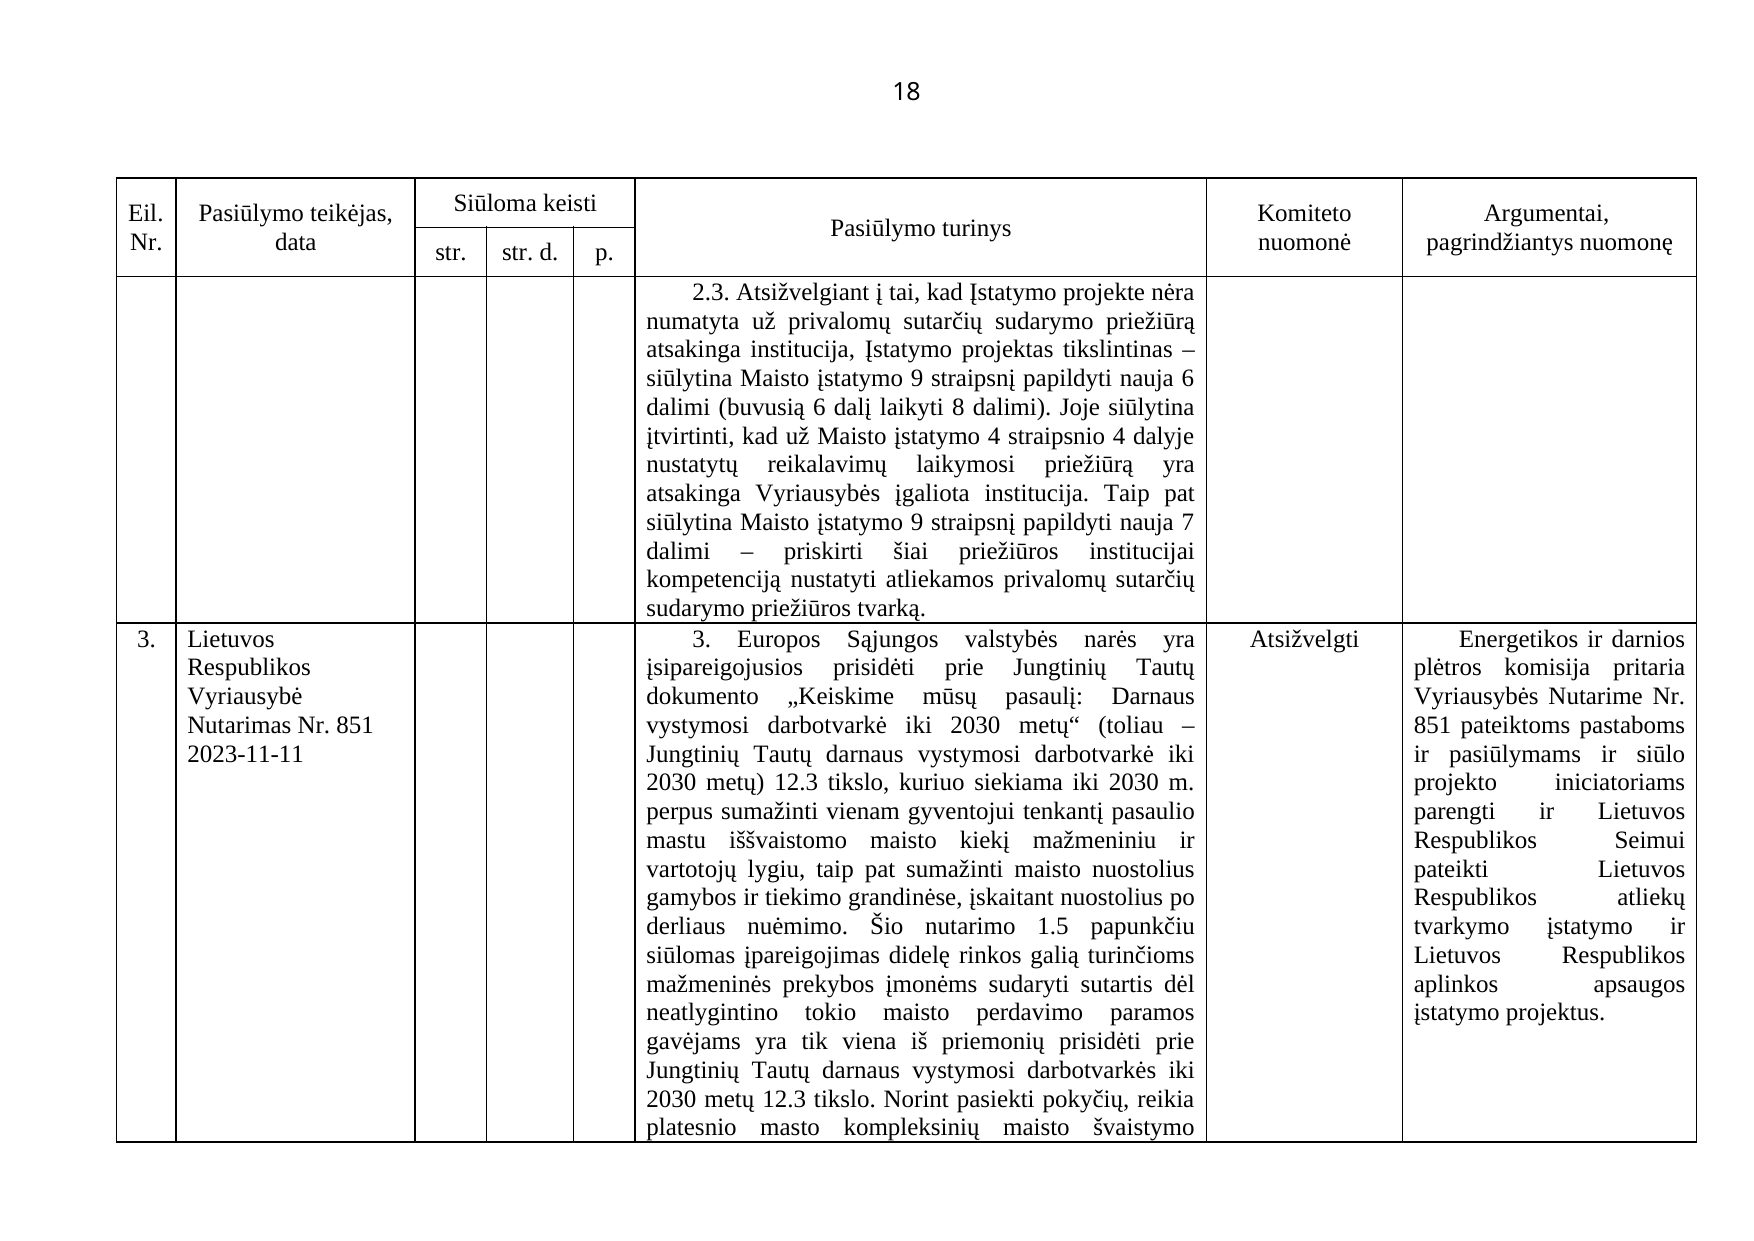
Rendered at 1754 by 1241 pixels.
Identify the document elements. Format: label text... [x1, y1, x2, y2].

table_cell 3. [117, 624, 175, 1141]
table_cell Energetikos ir darnios plėtros komisija pritaria Vyriausybės Nutarime Nr. 851 pateiktoms pastaboms ir pasiūlymams ir siūlo projekto iniciatoriams parengti ir Lietuvos Respublikos Seimui pateikti Lietuvos Respublikos atliekų tvarkymo įstatymo ir Lietuvos Respublikos aplinkos apsaugos įstatymo projektus. [1403, 624, 1696, 1141]
table_header Eil. Nr. [117, 179, 175, 276]
table_header Argumentai, pagrindžiantys nuomonę [1403, 179, 1696, 276]
table_header Komiteto nuomonė [1207, 179, 1402, 276]
table_cell p. [574, 228, 634, 276]
table_cell 3. Europos Sąjungos valstybės narės yra įsipareigojusios prisidėti prie Jungtinių Tautų dokumento „Keiskime mūsų pasaulį: Darnaus vystymosi darbotvarkė iki 2030 metų“ (toliau – Jungtinių Tautų darnaus vystymosi darbotvarkė iki 2030 metų) 12.3 tikslo, kuriuo siekiama iki 2030 m. perpus sumažinti vienam gyventojui tenkantį pasaulio mastu iššvaistomo maisto kiekį mažmeniniu ir vartotojų lygiu, taip pat sumažinti maisto nuostolius gamybos ir tiekimo grandinėse, įskaitant nuostolius po derliaus nuėmimo. Šio nutarimo 1.5 papunkčiu siūlomas įpareigojimas didelę rinkos galią turinčioms mažmeninės prekybos įmonėms sudaryti sutartis dėl neatlygintino tokio maisto perdavimo paramos gavėjams yra tik viena iš priemonių prisidėti prie Jungtinių Tautų darnaus vystymosi darbotvarkės iki 2030 metų 12.3 tikslo. Norint pasiekti pokyčių, reikia platesnio masto kompleksinių maisto švaistymo [636, 624, 1206, 1141]
table_cell [177, 277, 414, 622]
table_cell [487, 277, 573, 622]
table_cell [117, 277, 175, 622]
table_cell Atsižvelgti [1207, 624, 1402, 1141]
table_cell [416, 624, 486, 1141]
table_cell str. d. [487, 228, 573, 276]
table_cell [1403, 277, 1696, 622]
table_cell str. [416, 228, 486, 276]
table_cell [574, 277, 634, 622]
table_cell [416, 277, 486, 622]
table_cell Lietuvos Respublikos Vyriausybė Nutarimas Nr. 851 2023-11-11 [177, 624, 414, 1141]
table_cell [1207, 277, 1402, 622]
table_cell [574, 624, 634, 1141]
table_cell 2.3. Atsižvelgiant į tai, kad Įstatymo projekte nėra numatyta už privalomų sutarčių sudarymo priežiūrą atsakinga institucija, Įstatymo projektas tikslintinas – siūlytina Maisto įstatymo 9 straipsnį papildyti nauja 6 dalimi (buvusią 6 dalį laikyti 8 dalimi). Joje siūlytina įtvirtinti, kad už Maisto įstatymo 4 straipsnio 4 dalyje nustatytų reikalavimų laikymosi priežiūrą yra atsakinga Vyriausybės įgaliota institucija. Taip pat siūlytina Maisto įstatymo 9 straipsnį papildyti nauja 7 dalimi – priskirti šiai priežiūros institucijai kompetenciją nustatyti atliekamos privalomų sutarčių sudarymo priežiūros tvarką. [636, 277, 1206, 622]
table_cell [487, 624, 573, 1141]
table_header Pasiūlymo teikėjas, data [177, 179, 414, 276]
table_header Pasiūlymo turinys [636, 179, 1206, 276]
table_header Siūloma keisti [416, 179, 634, 226]
